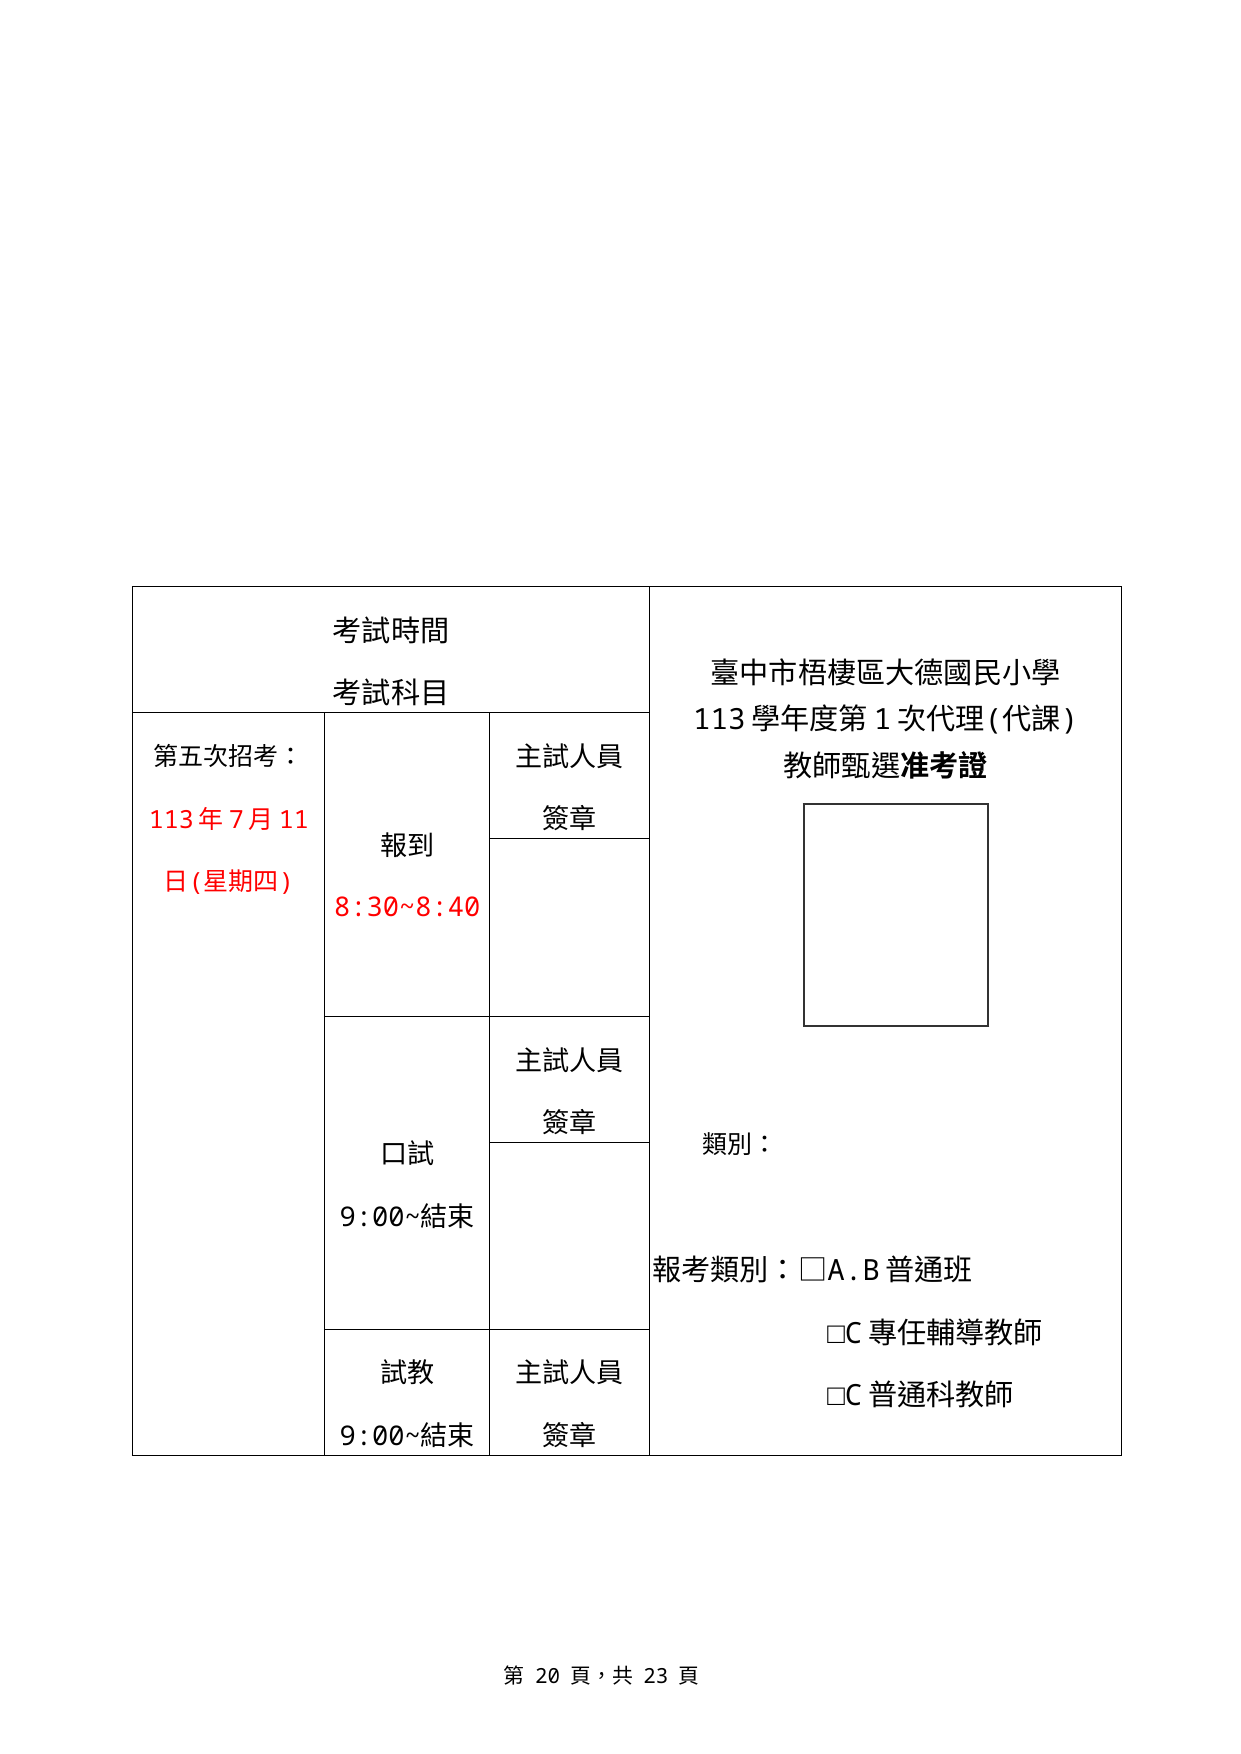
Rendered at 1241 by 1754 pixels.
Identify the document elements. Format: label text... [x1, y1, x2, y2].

table_cell 報到 8:30~8:40 [325, 713, 489, 1016]
table_cell 口試 9:00~結束 [325, 1017, 489, 1328]
table_cell [490, 839, 649, 1016]
table_header 臺中市梧棲區大德國民小學 113學年度第1次代理(代課) 教師甄選准考證 類別： 報考類別：□A.B普通班 □C專任輔導教師 □C普通科教師 [650, 587, 1121, 1454]
table_header 考試時間 考試科目 [133, 587, 649, 712]
table_cell 試教 9:00~結束 [325, 1330, 489, 1454]
table_cell 主試人員 簽章 [490, 1330, 649, 1454]
table_cell 主試人員 簽章 [490, 713, 649, 838]
table_cell 主試人員 簽章 [490, 1017, 649, 1142]
table_cell 第五次招考：113年7月11日(星期四) [133, 713, 324, 1454]
table_cell [490, 1143, 649, 1328]
